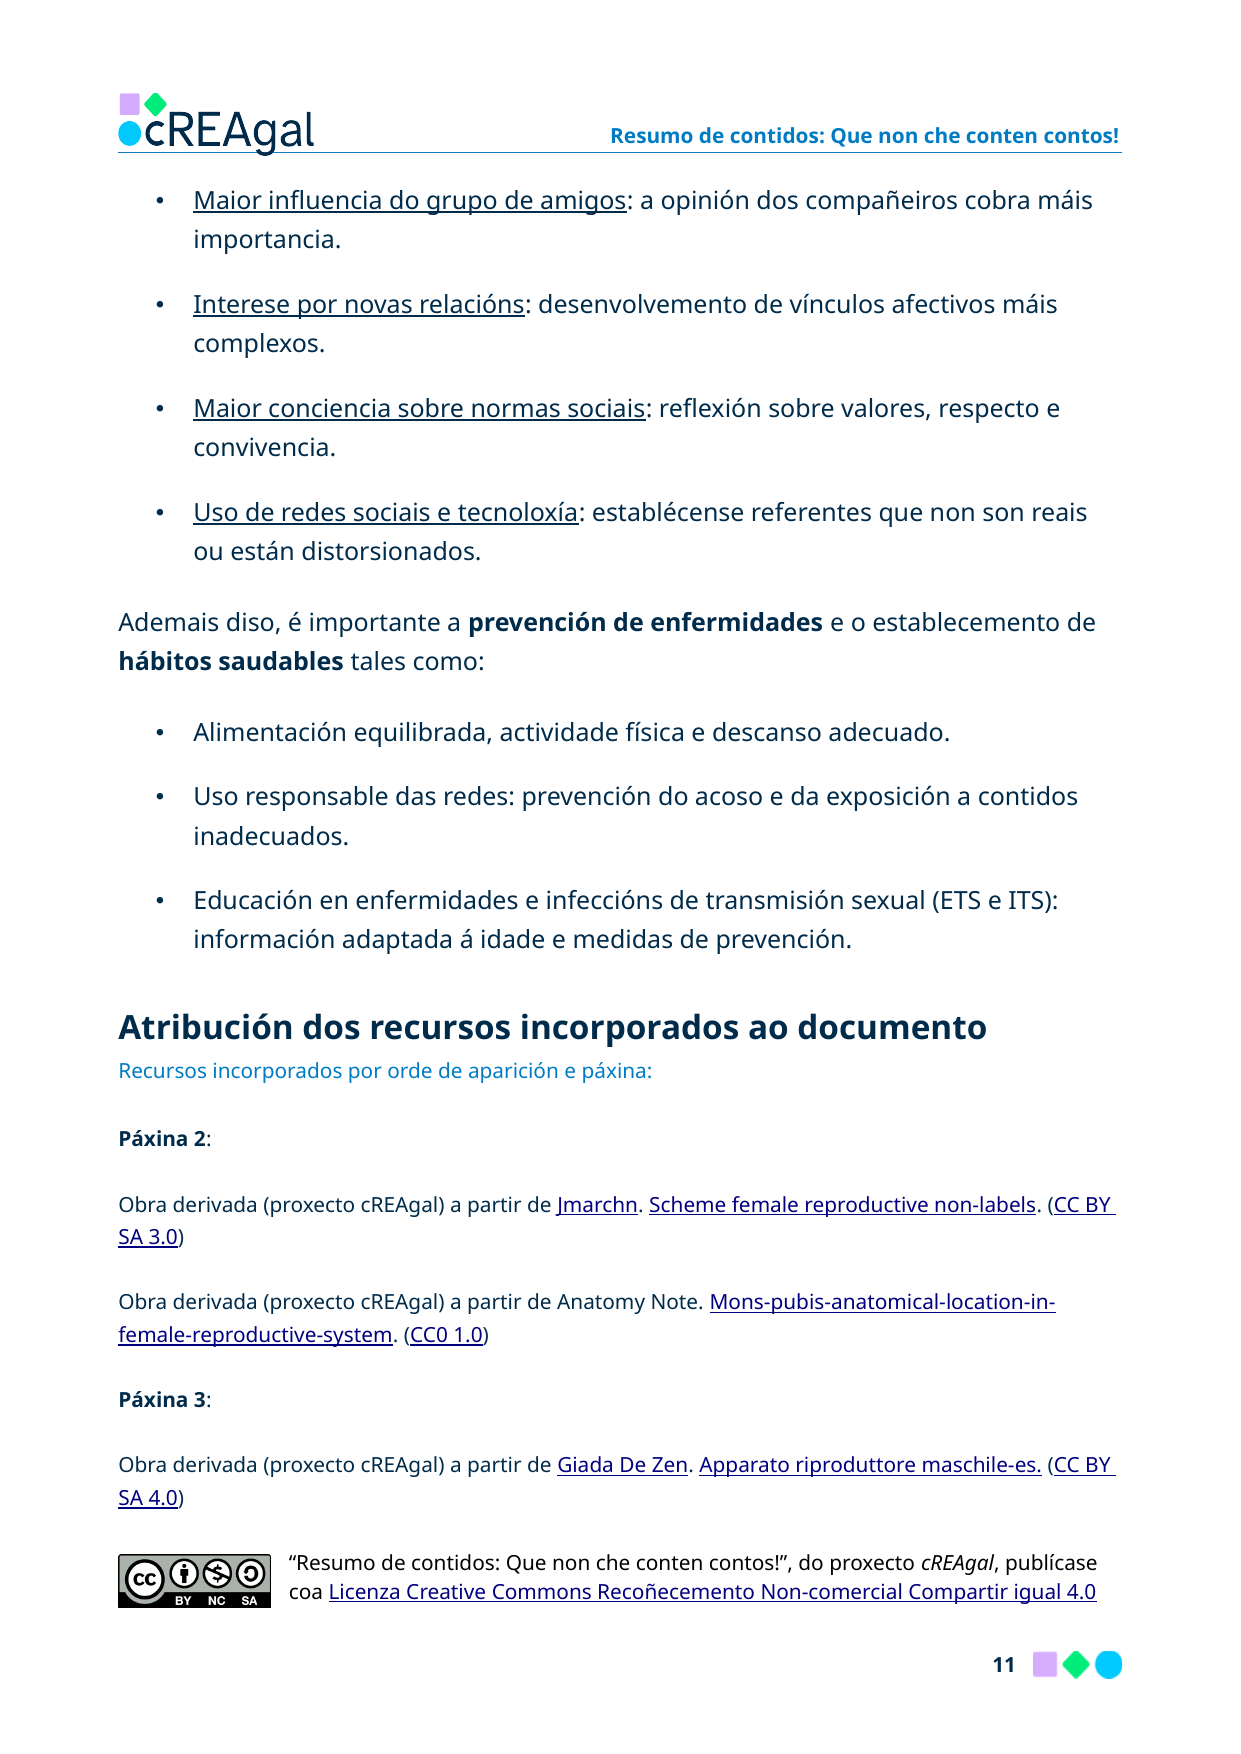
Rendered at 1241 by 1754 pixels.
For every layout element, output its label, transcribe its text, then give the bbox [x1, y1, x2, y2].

picture [118, 93, 314, 156]
text Recursos incorporados por orde de aparición e páxina: [118, 1056, 1122, 1084]
text Páxina 2: Obra derivada (proxecto cREAgal) a partir de Jmarchn. Scheme female reproductive non-labels. (CC BY SA 3.0) [118, 1124, 1122, 1251]
text Ademais diso, é importante a prevención de enfermidades e o establecemento de hábitos saudables tales como: [118, 604, 1122, 677]
picture [118, 1554, 271, 1608]
list Uso de redes sociais e tecnoloxía: establécense referentes que non son reais ou están distorsionados. [156, 494, 1122, 568]
picture [1116, 1651, 1123, 1661]
list Alimentación equilibrada, actividade física e descanso adecuado. [156, 714, 1122, 748]
list Uso responsable das redes: prevención do acoso e da exposición a contidos inadecuados. [156, 779, 1122, 852]
list Interese por novas relacións: desenvolvemento de vínculos afectivos máis complexos. [156, 286, 1122, 360]
text Obra derivada (proxecto cREAgal) a partir de Anatomy Note. Mons-pubis-anatomical-location-in-female-reproductive-system. (CC0 1.0) [118, 1255, 1122, 1348]
list Maior influencia do grupo de amigos: a opinión dos compañeiros cobra máis importancia. [156, 182, 1122, 256]
list Educación en enfermidades e infeccións de transmisión sexual (ETS e ITS): información adaptada á idade e medidas de prevención. [156, 883, 1122, 956]
picture [1033, 1651, 1106, 1679]
text “Resumo de contidos: Que non che conten contos!”, do proxecto cREAgal, publícase coa Licenza Creative Commons Recoñecemento Non-comercial Compartir igual 4.0 [118, 1548, 1122, 1605]
picture [1112, 1667, 1123, 1679]
text Obra derivada (proxecto cREAgal) a partir de Giada De Zen. Apparato riproduttore maschile-es. (CC BY SA 4.0) [118, 1418, 1122, 1512]
text Páxina 3: [118, 1385, 1122, 1414]
list Maior conciencia sobre normas sociais: reflexión sobre valores, respecto e convivencia. [156, 390, 1122, 464]
subtitle Atribución dos recursos incorporados ao documento [118, 1004, 1122, 1049]
